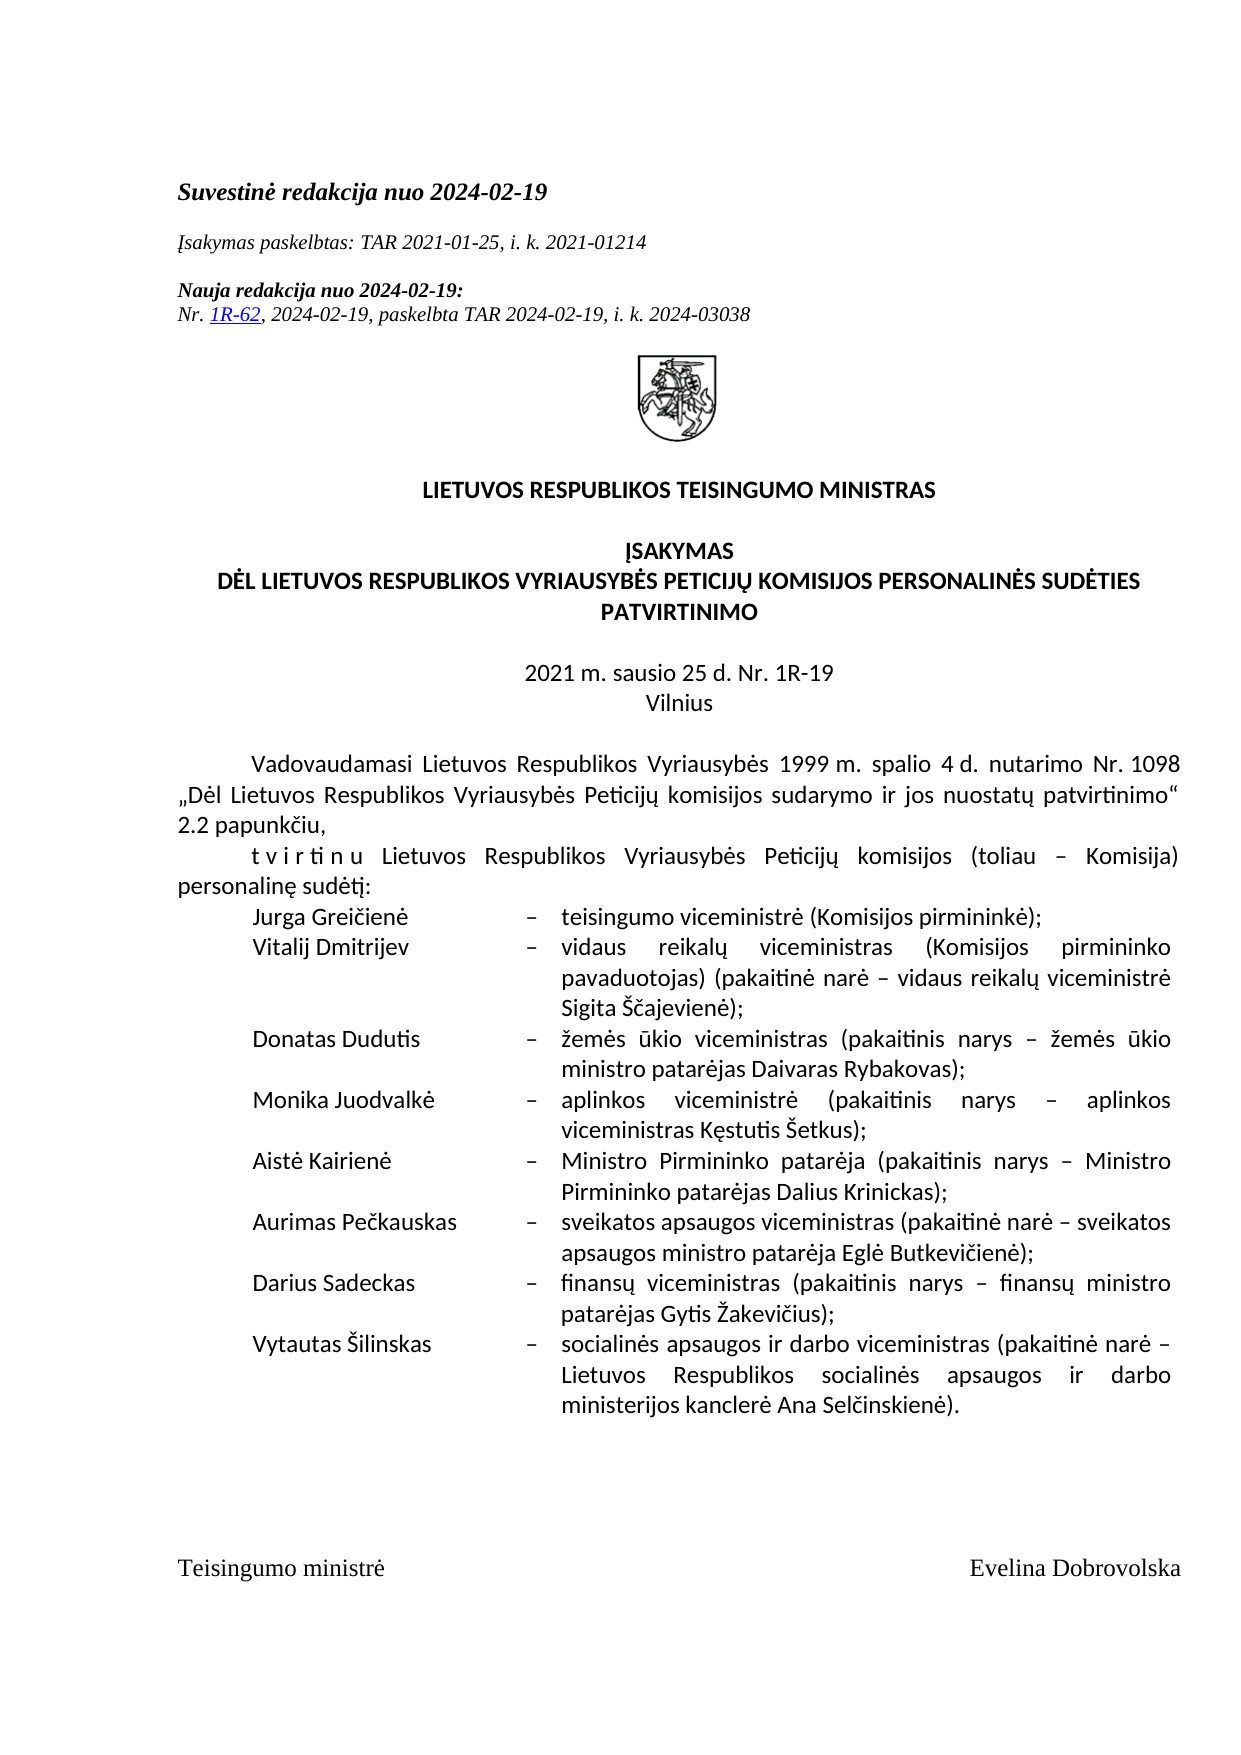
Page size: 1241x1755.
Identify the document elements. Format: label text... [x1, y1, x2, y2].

table_header – [502, 901, 561, 932]
text ĮSAKYMAS [177, 535, 1181, 565]
table_cell Donatas Dudutis [177, 1023, 502, 1084]
table_cell Vytautas Šilinskas [177, 1328, 502, 1420]
text Įsakymas paskelbtas: TAR 2021-01-25, i. k. 2021-01214 [177, 230, 1181, 254]
table_cell – [502, 932, 561, 1023]
table_cell – [502, 1023, 561, 1084]
table_cell Aistė Kairienė [177, 1145, 502, 1206]
table_cell Vitalij Dmitrijev [177, 932, 502, 1023]
table_cell – [502, 1084, 561, 1145]
text tvirtinu Lietuvos Respublikos Vyriausybės Peticijų komisijos (toliau – Komisija) personalinę sudėtį: [177, 840, 1180, 901]
table_cell Aurimas Pečkauskas [177, 1206, 502, 1267]
table_cell – [502, 1267, 561, 1328]
table_cell finansų viceministras (pakaitinis narys – finansų ministro patarėjas Gytis Žakevičius); [561, 1267, 1172, 1328]
table_header teisingumo viceministrė (Komisijos pirmininkė); [561, 901, 1172, 932]
text 2021 m. sausio 25 d. Nr. 1R-19 [177, 657, 1181, 687]
table_header Jurga Greičienė [177, 901, 502, 932]
text LIETUVOS RESPUBLIKOS TEISINGUMO MINISTRAS [177, 474, 1181, 504]
text Vadovaudamasi Lietuvos Respublikos Vyriausybės 1999 m. spalio 4 d. nutarimo Nr. 1098 „Dėl Lietuvos Respublikos Vyriausybės Peticijų komisijos sudarymo ir jos nuostatų patvirtinimo“ 2.2 papunkčiu, [177, 748, 1180, 840]
table_cell Monika Juodvalkė [177, 1084, 502, 1145]
table_cell socialinės apsaugos ir darbo viceministras (pakaitinė narė – Lietuvos Respublikos socialinės apsaugos ir darbo ministerijos kanclerė Ana Selčinskienė). [561, 1328, 1172, 1420]
table_cell – [502, 1206, 561, 1267]
text Nr. 1R-62, 2024-02-19, paskelbta TAR 2024-02-19, i. k. 2024-03038 [177, 302, 1181, 326]
text Teisingumo ministrė Evelina Dobrovolska [177, 1549, 1181, 1582]
table_cell žemės ūkio viceministras (pakaitinis narys – žemės ūkio ministro patarėjas Daivaras Rybakovas); [561, 1023, 1172, 1084]
table_cell aplinkos viceministrė (pakaitinis narys – aplinkos viceministras Kęstutis Šetkus); [561, 1084, 1172, 1145]
text Suvestinė redakcija nuo 2024-02-19 [177, 177, 1181, 206]
table_cell Ministro Pirmininko patarėja (pakaitinis narys – Ministro Pirmininko patarėjas Dalius Krinickas); [561, 1145, 1172, 1206]
table_cell – [502, 1145, 561, 1206]
text Nauja redakcija nuo 2024-02-19: [177, 278, 1181, 302]
table_cell Darius Sadeckas [177, 1267, 502, 1328]
text DĖL LIETUVOS RESPUBLIKOS VYRIAUSYBĖS PETICIJŲ KOMISIJOS PERSONALINĖS SUDĖTIES PATVIRTINIMO [177, 565, 1181, 626]
text Vilnius [177, 687, 1181, 718]
table_cell vidaus reikalų viceministras (Komisijos pirmininko pavaduotojas) (pakaitinė narė – vidaus reikalų viceministrė Sigita Ščajevienė); [561, 932, 1172, 1023]
table_cell – [502, 1328, 561, 1420]
table_cell sveikatos apsaugos viceministras (pakaitinė narė – sveikatos apsaugos ministro patarėja Eglė Butkevičienė); [561, 1206, 1172, 1267]
